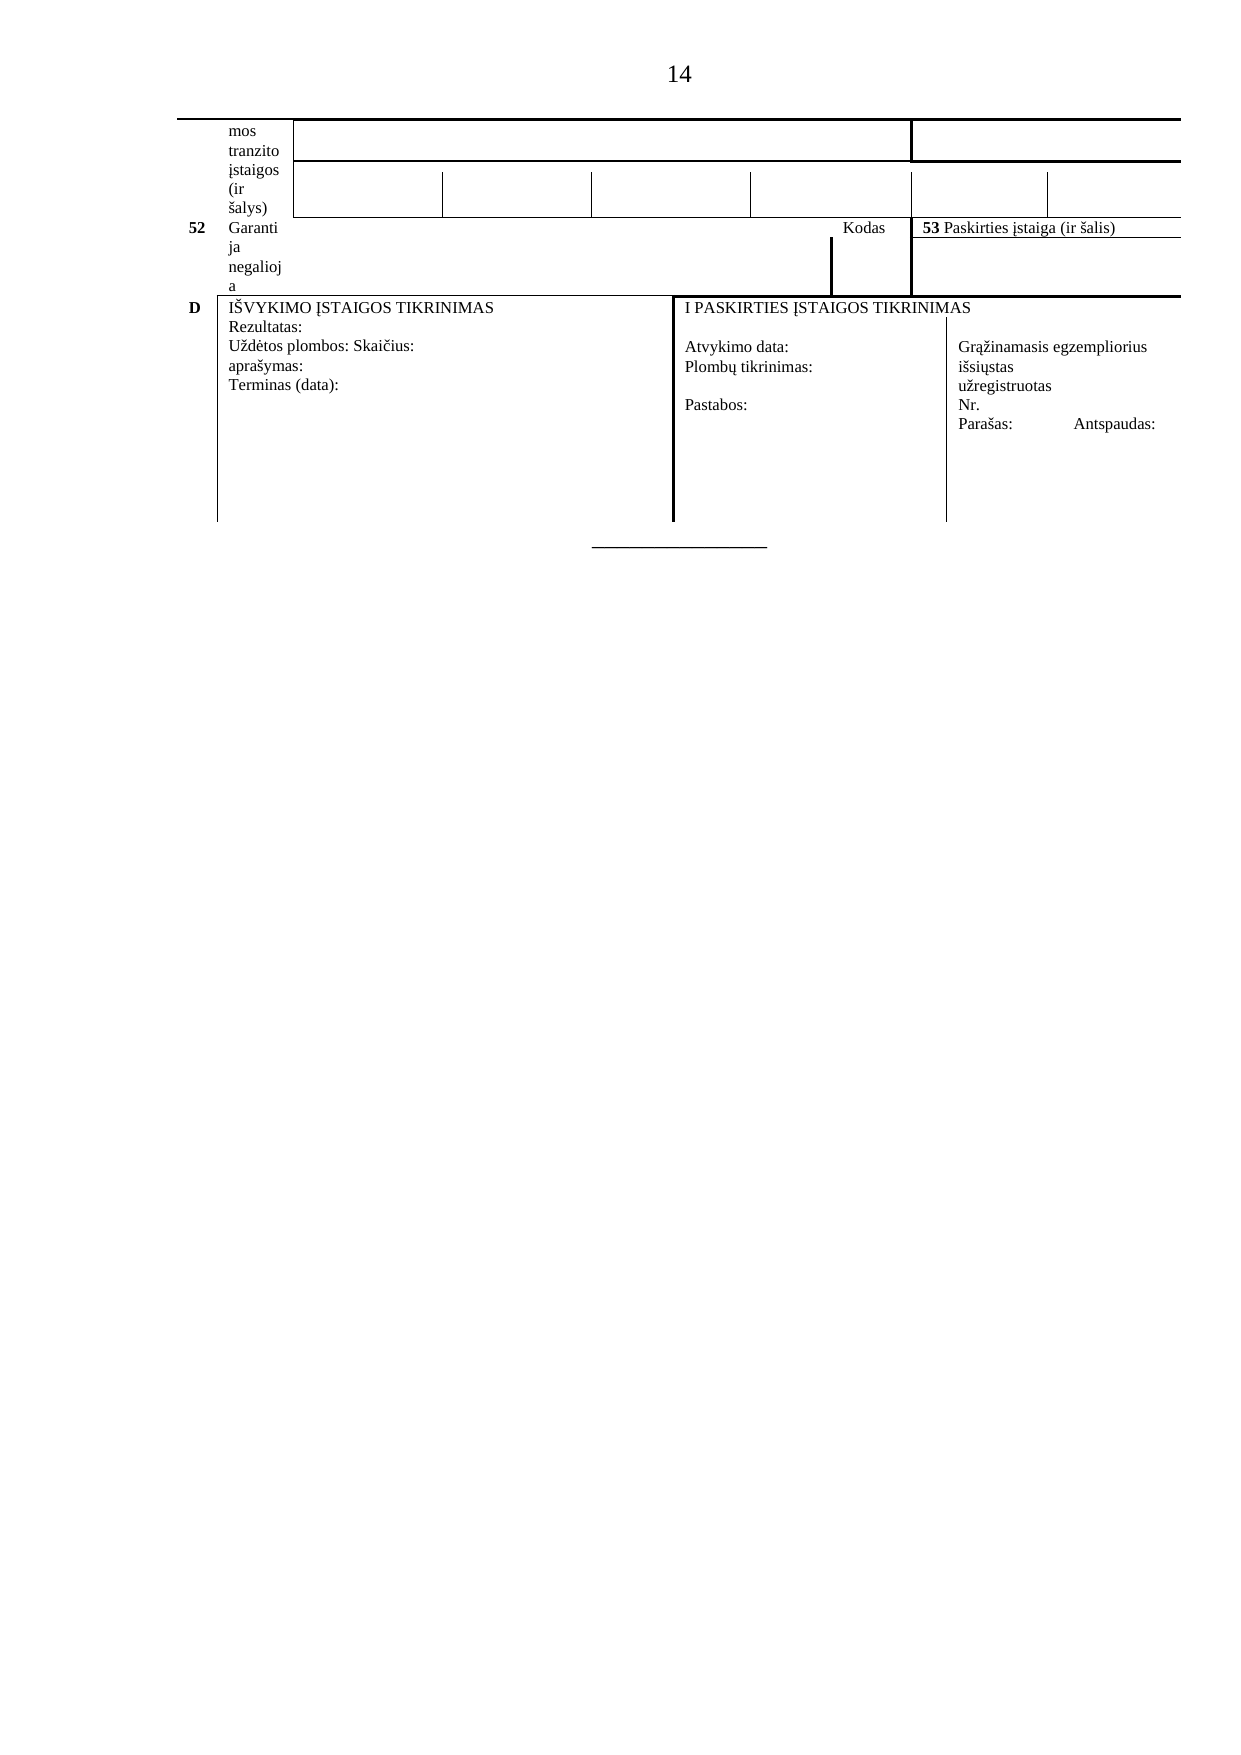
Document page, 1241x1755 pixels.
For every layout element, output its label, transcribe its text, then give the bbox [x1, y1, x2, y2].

table_cell [833, 237, 910, 295]
table_cell [177, 237, 217, 295]
table_cell D [177, 295, 217, 522]
table_cell [576, 237, 673, 295]
table_cell Kodas [831, 218, 910, 237]
table_cell [751, 172, 911, 217]
table_cell [912, 172, 1047, 217]
table_cell Atvykimo data: Plombų tikrinimas: Pastabos: [675, 317, 946, 522]
table_cell [911, 163, 1047, 172]
table_cell [294, 218, 576, 237]
table_cell [592, 172, 750, 217]
table_cell [294, 162, 576, 172]
table_cell išvykimo įstaigos tikrinimas Rezultatas: Uždėtos plombos: Skaičius: aprašymas: Terminas (data): [218, 296, 672, 522]
table_cell I paskirties įstaigos tikrinimas [675, 298, 1181, 317]
table_cell 52 [177, 217, 217, 237]
table_cell [576, 162, 762, 172]
table_cell mos tranzito įstaigos (ir šalys) [217, 120, 293, 217]
table_cell [913, 238, 1181, 295]
table_cell [576, 218, 831, 237]
table_cell [294, 237, 576, 295]
table_cell [443, 172, 591, 217]
table_cell [673, 237, 830, 295]
text ______________ [177, 522, 1181, 551]
table_cell Garantija negalioja [217, 217, 293, 295]
table_cell [913, 121, 1181, 159]
table_cell [1047, 163, 1181, 172]
table_cell [762, 162, 911, 172]
table_cell [294, 121, 910, 159]
table_cell Grąžinamasis egzempliorius išsiųstas užregistruotas Nr. Parašas: Antspaudas: [947, 317, 1181, 522]
table_cell [294, 172, 442, 217]
table_cell [177, 120, 217, 159]
table_cell [1048, 172, 1181, 217]
table_cell [177, 160, 217, 217]
table_cell 53 Paskirties įstaiga (ir šalis) [913, 218, 1181, 237]
